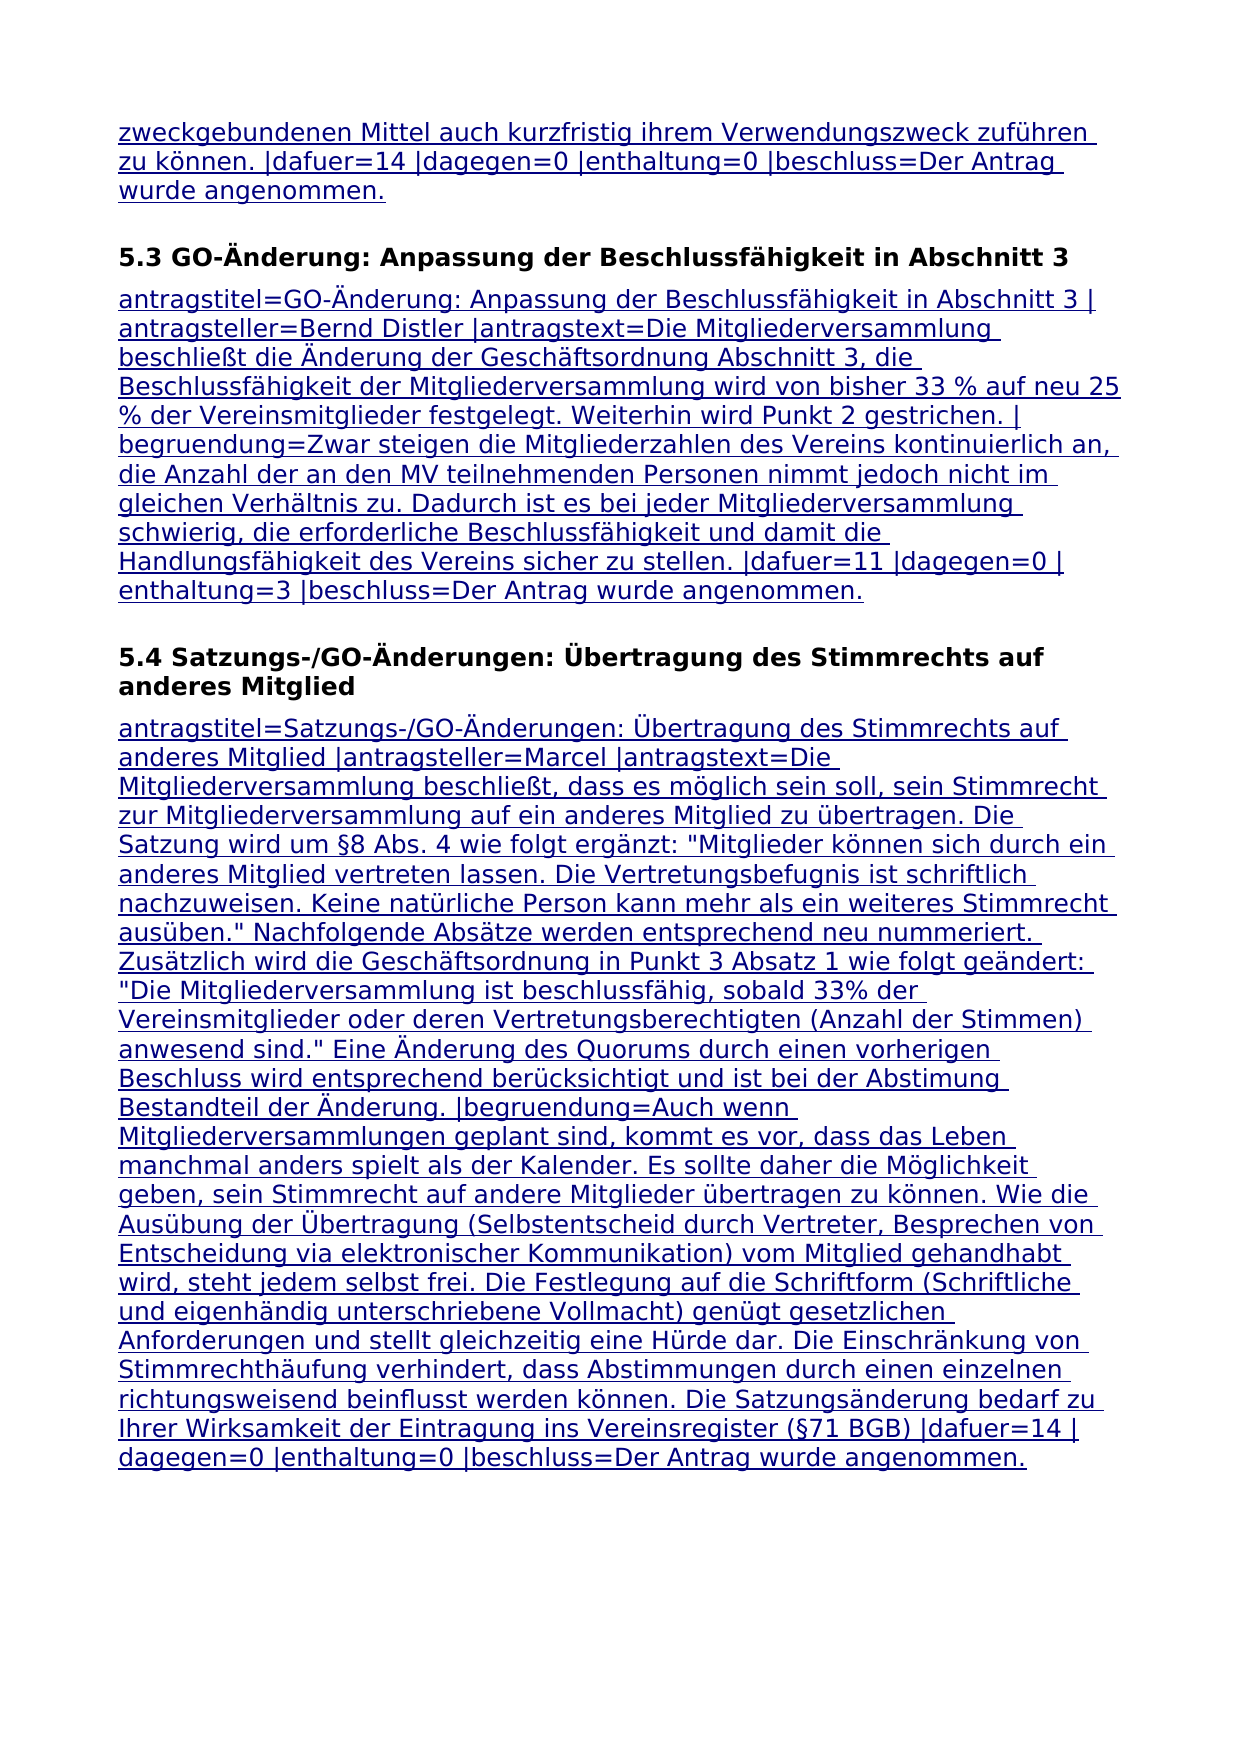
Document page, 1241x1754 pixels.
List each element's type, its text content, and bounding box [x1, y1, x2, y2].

subtitle 5.4 Satzungs-/GO-Änderungen: Übertragung des Stimmrechts auf anderes Mitglied [118, 643, 1122, 701]
subtitle 5.3 GO-Änderung: Anpassung der Beschlussfähigkeit in Abschnitt 3 [118, 243, 1122, 272]
text antragstitel=Satzungs-/GO-Änderungen: Übertragung des Stimmrechts auf anderes Mitglied |antragsteller=Marcel |antragstext=Die Mitgliederversammlung beschließt, dass es möglich sein soll, sein Stimmrecht zur Mitgliederversammlung auf ein anderes Mitglied zu übertragen. Die Satzung wird um §8 Abs. 4 wie folgt ergänzt: "Mitglieder können sich durch ein anderes Mitglied vertreten lassen. Die Vertretungsbefugnis ist schriftlich nachzuweisen. Keine natürliche Person kann mehr als ein weiteres Stimmrecht ausüben." Nachfolgende Absätze werden entsprechend neu nummeriert. Zusätzlich wird die Geschäftsordnung in Punkt 3 Absatz 1 wie folgt geändert: "Die Mitgliederversammlung ist beschlussfähig, sobald 33% der Vereinsmitglieder oder deren Vertretungsberechtigten (Anzahl der Stimmen) anwesend sind." Eine Änderung des Quorums durch einen vorherigen Beschluss wird entsprechend berücksichtigt und ist bei der Abstimung Bestandteil der Änderung. |begruendung=Auch wenn Mitgliederversammlungen geplant sind, kommt es vor, dass das Leben manchmal anders spielt als der Kalender. Es sollte daher die Möglichkeit geben, sein Stimmrecht auf andere Mitglieder übertragen zu können. Wie die Ausübung der Übertragung (Selbstentscheid durch Vertreter, Besprechen von Entscheidung via elektronischer Kommunikation) vom Mitglied gehandhabt wird, steht jedem selbst frei. Die Festlegung auf die Schriftform (Schriftliche und eigenhändig unterschriebene Vollmacht) genügt gesetzlichen Anforderungen und stellt gleichzeitig eine Hürde dar. Die Einschränkung von Stimmrechthäufung verhindert, dass Abstimmungen durch einen einzelnen richtungsweisend beinflusst werden können. Die Satzungsänderung bedarf zu Ihrer Wirksamkeit der Eintragung ins Vereinsregister (§71 BGB) |dafuer=14 |dagegen=0 |enthaltung=0 |beschluss=Der Antrag wurde angenommen. [118, 714, 1122, 1472]
text antragstitel=GO-Änderung: Anpassung der Beschlussfähigkeit in Abschnitt 3 |antragsteller=Bernd Distler |antragstext=Die Mitgliederversammlung beschließt die Änderung der Geschäftsordnung Abschnitt 3, die Beschlussfähigkeit der Mitgliederversammlung wird von bisher 33 % auf neu 25 % der Vereinsmitglieder festgelegt. Weiterhin wird Punkt 2 gestrichen. |begruendung=Zwar steigen die Mitgliederzahlen des Vereins kontinuierlich an, die Anzahl der an den MV teilnehmenden Personen nimmt jedoch nicht im gleichen Verhältnis zu. Dadurch ist es bei jeder Mitgliederversammlung schwierig, die erforderliche Beschlussfähigkeit und damit die Handlungsfähigkeit des Vereins sicher zu stellen. |dafuer=11 |dagegen=0 |enthaltung=3 |beschluss=Der Antrag wurde angenommen. [118, 285, 1122, 606]
text zweckgebundenen Mittel auch kurzfristig ihrem Verwendungszweck zuführen zu können. |dafuer=14 |dagegen=0 |enthaltung=0 |beschluss=Der Antrag wurde angenommen. [118, 118, 1122, 206]
